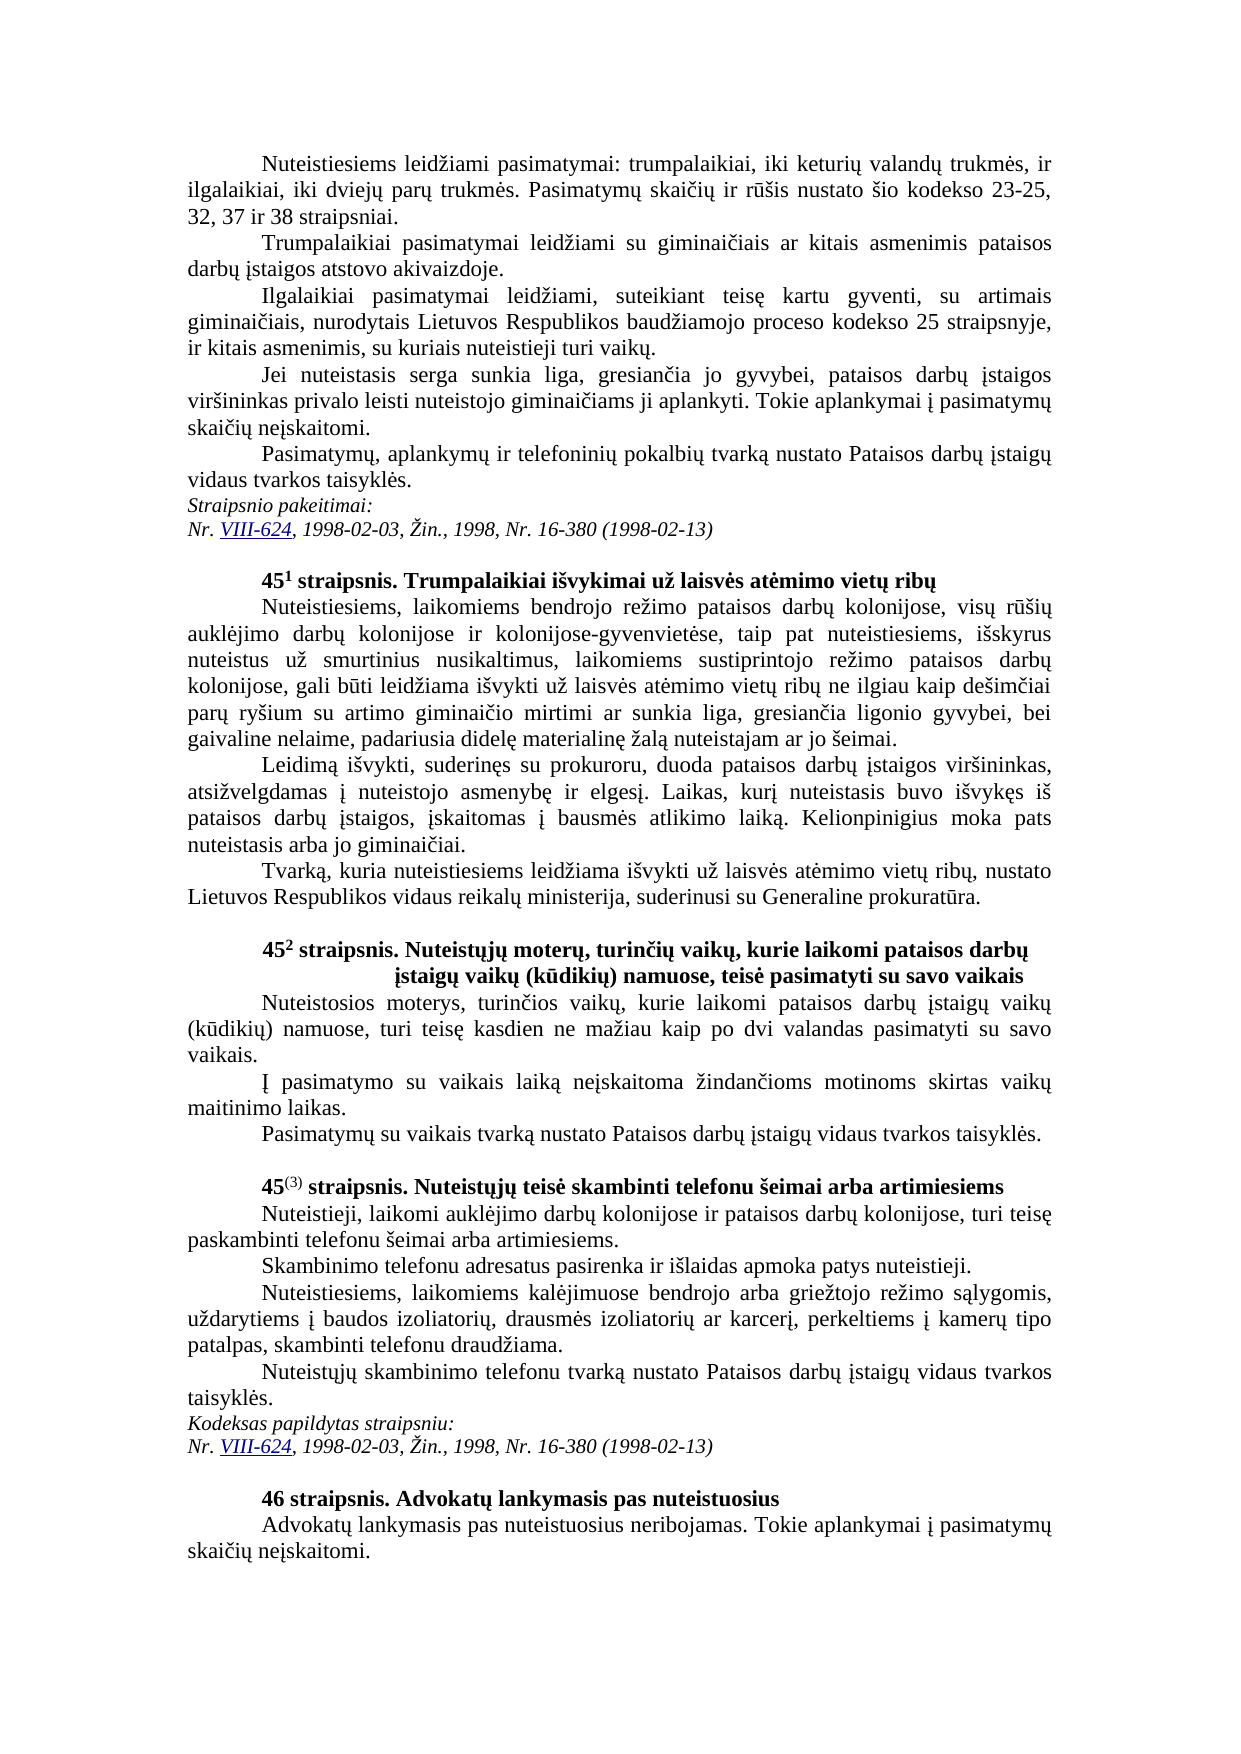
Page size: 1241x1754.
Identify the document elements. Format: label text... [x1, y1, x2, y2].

text Į pasimatymo su vaikais laiką neįskaitoma žindančioms motinoms skirtas vaikų maitinimo laikas. [187, 1068, 1053, 1121]
text Nuteistiesiems leidžiami pasimatymai: trumpalaikiai, iki keturių valandų trukmės, ir ilgalaikiai, iki dviejų parų trukmės. Pasimatymų skaičių ir rūšis nustato šio kodekso 23-25, 32, 37 ir 38 straipsniai. [187, 150, 1053, 229]
text Skambinimo telefonu adresatus pasirenka ir išlaidas apmoka patys nuteistieji. [187, 1252, 1053, 1279]
text Straipsnio pakeitimai: [187, 493, 1053, 517]
text Nuteistosios moterys, turinčios vaikų, kurie laikomi pataisos darbų įstaigų vaikų (kūdikių) namuose, turi teisę kasdien ne mažiau kaip po dvi valandas pasimatyti su savo vaikais. [187, 989, 1053, 1068]
text 452 straipsnis. Nuteistųjų moterų, turinčių vaikų, kurie laikomi pataisos darbų [262, 936, 1053, 962]
text Kodeksas papildytas straipsniu: [187, 1410, 1053, 1434]
text Nuteistiesiems, laikomiems bendrojo režimo pataisos darbų kolonijose, visų rūšių auklėjimo darbų kolonijose ir kolonijose-gyvenvietėse, taip pat nuteistiesiems, išskyrus nuteistus už smurtinius nusikaltimus, laikomiems sustiprintojo režimo pataisos darbų kolonijose, gali būti leidžiama išvykti už laisvės atėmimo vietų ribų ne ilgiau kaip dešimčiai parų ryšium su artimo giminaičio mirtimi ar sunkia liga, gresiančia ligonio gyvybei, bei gaivaline nelaime, padariusia didelę materialinę žalą nuteistajam ar jo šeimai. [187, 593, 1053, 752]
text įstaigų vaikų (kūdikių) namuose, teisė pasimatyti su savo vaikais [319, 962, 1053, 989]
text Leidimą išvykti, suderinęs su prokuroru, duoda pataisos darbų įstaigos viršininkas, atsižvelgdamas į nuteistojo asmenybę ir elgesį. Laikas, kurį nuteistasis buvo išvykęs iš pataisos darbų įstaigos, įskaitomas į bausmės atlikimo laiką. Kelionpinigius moka pats nuteistasis arba jo giminaičiai. [187, 752, 1053, 857]
text Nr. VIII-624, 1998-02-03, Žin., 1998, Nr. 16-380 (1998-02-13) [187, 1434, 1053, 1458]
text Trumpalaikiai pasimatymai leidžiami su giminaičiais ar kitais asmenimis pataisos darbų įstaigos atstovo akivaizdoje. [187, 229, 1053, 282]
text Advokatų lankymasis pas nuteistuosius neribojamas. Tokie aplankymai į pasimatymų skaičių neįskaitomi. [187, 1511, 1053, 1564]
text Nuteistiesiems, laikomiems kalėjimuose bendrojo arba griežtojo režimo sąlygomis, uždarytiems į baudos izoliatorių, drausmės izoliatorių ar karcerį, perkeltiems į kamerų tipo patalpas, skambinti telefonu draudžiama. [187, 1279, 1053, 1358]
text 451 straipsnis. Trumpalaikiai išvykimai už laisvės atėmimo vietų ribų [187, 567, 1053, 593]
text Nuteistųjų skambinimo telefonu tvarką nustato Pataisos darbų įstaigų vidaus tvarkos taisyklės. [187, 1358, 1053, 1410]
text Jei nuteistasis serga sunkia liga, gresiančia jo gyvybei, pataisos darbų įstaigos viršininkas privalo leisti nuteistojo giminaičiams ji aplankyti. Tokie aplankymai į pasimatymų skaičių neįskaitomi. [187, 361, 1053, 440]
text Pasimatymų su vaikais tvarką nustato Pataisos darbų įstaigų vidaus tvarkos taisyklės. [187, 1121, 1053, 1147]
text Ilgalaikiai pasimatymai leidžiami, suteikiant teisę kartu gyventi, su artimais giminaičiais, nurodytais Lietuvos Respublikos baudžiamojo proceso kodekso 25 straipsnyje, ir kitais asmenimis, su kuriais nuteistieji turi vaikų. [187, 282, 1053, 361]
text Pasimatymų, aplankymų ir telefoninių pokalbių tvarką nustato Pataisos darbų įstaigų vidaus tvarkos taisyklės. [187, 440, 1053, 493]
text Tvarką, kuria nuteistiesiems leidžiama išvykti už laisvės atėmimo vietų ribų, nustato Lietuvos Respublikos vidaus reikalų ministerija, suderinusi su Generaline prokuratūra. [187, 857, 1053, 910]
text 45(3) straipsnis. Nuteistųjų teisė skambinti telefonu šeimai arba artimiesiems [187, 1173, 1053, 1199]
text Nr. VIII-624, 1998-02-03, Žin., 1998, Nr. 16-380 (1998-02-13) [187, 517, 1053, 541]
text Nuteistieji, laikomi auklėjimo darbų kolonijose ir pataisos darbų kolonijose, turi teisę paskambinti telefonu šeimai arba artimiesiems. [187, 1199, 1053, 1252]
text 46 straipsnis. Advokatų lankymasis pas nuteistuosius [187, 1485, 1053, 1511]
